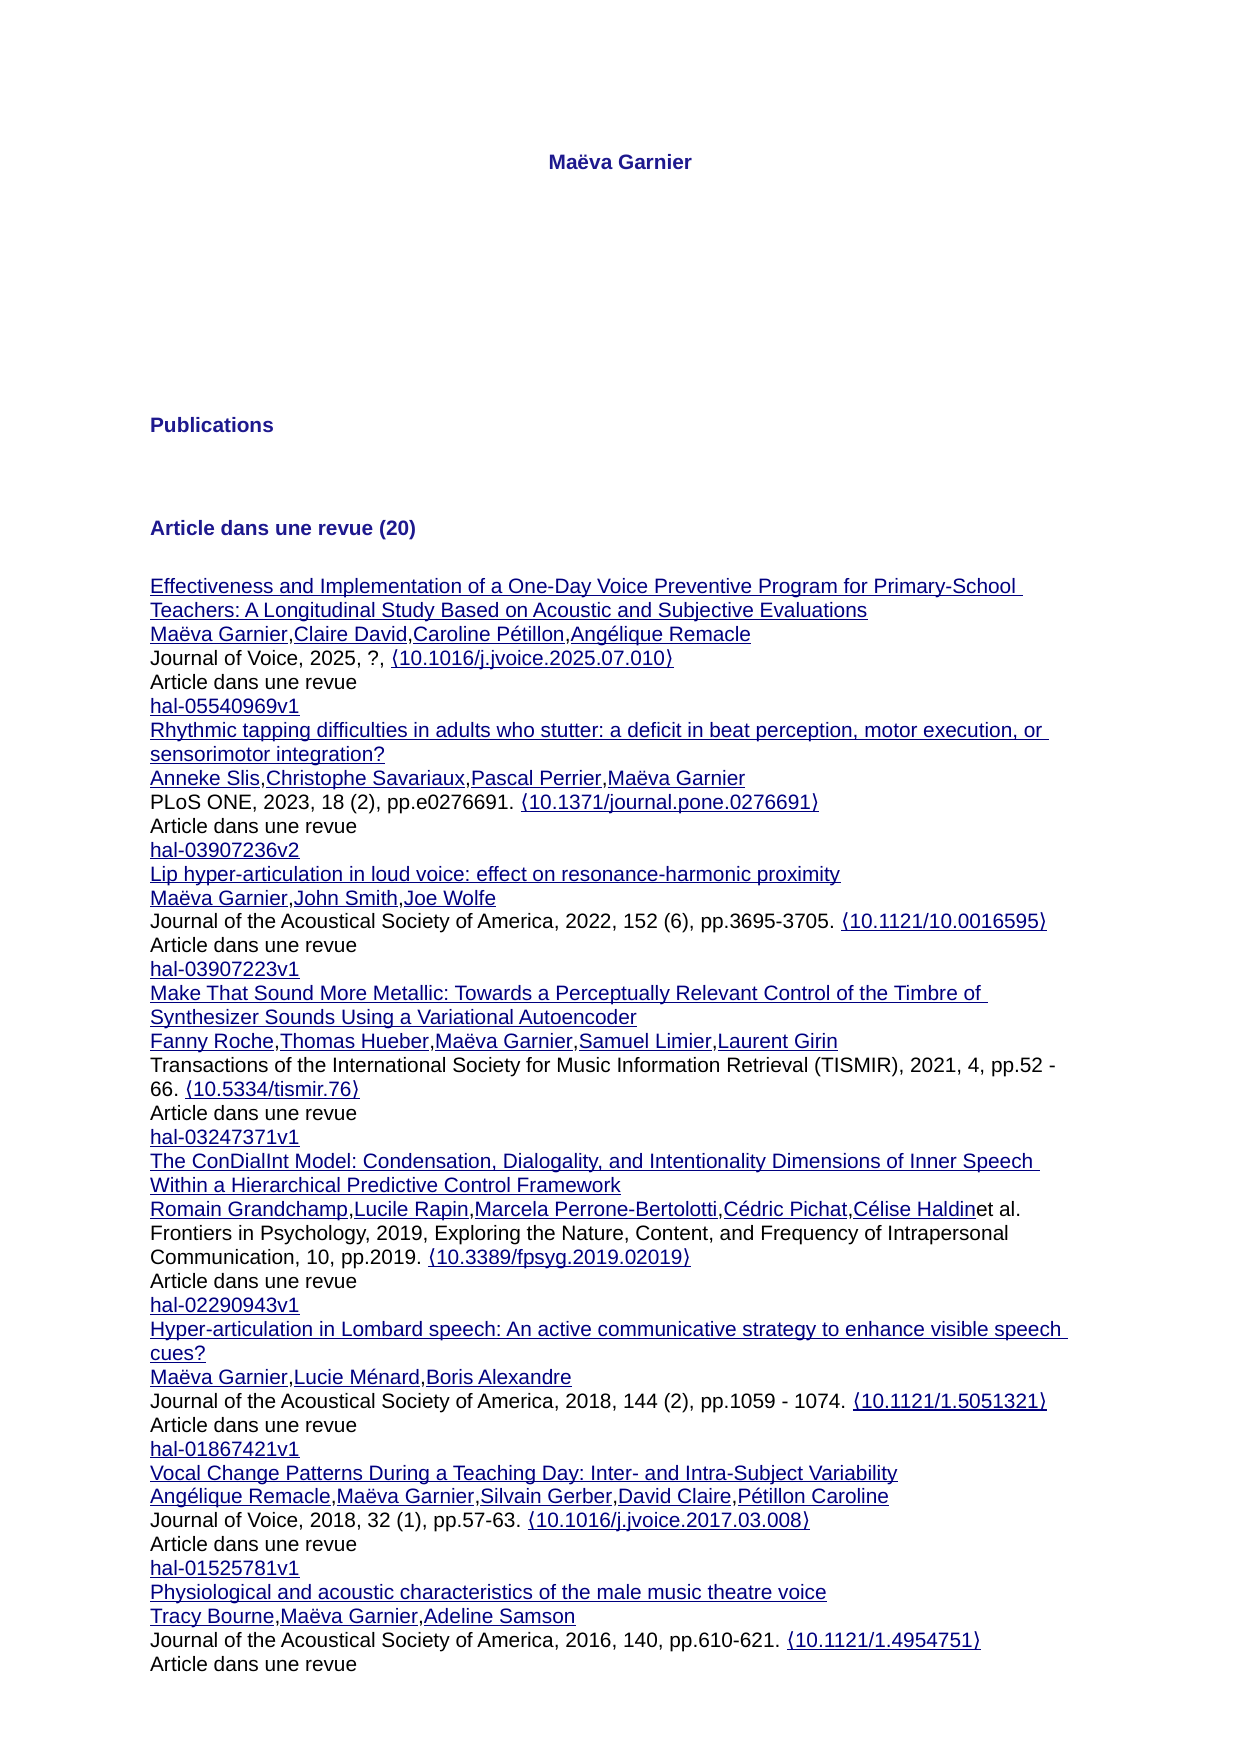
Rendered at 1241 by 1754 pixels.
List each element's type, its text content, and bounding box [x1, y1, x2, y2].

table_cell The ConDialInt Model: Condensation, Dialogality, and Intentionality Dimensions of Inner Speech Within a Hierarchical Predictive Control Framework Romain Grandchamp,Lucile Rapin,Marcela Perrone-Bertolotti,Cédric Pichat,Célise Haldinet al. Frontiers in Psychology, 2019, Exploring the Nature, Content, and Frequency of Intrapersonal Communication, 10, pp.2019. ⟨10.3389/fpsyg.2019.02019⟩ Article dans une revue hal-02290943v1 [150, 1149, 1090, 1317]
subtitle Article dans une revue (20) [150, 516, 1090, 539]
table_cell Make That Sound More Metallic: Towards a Perceptually Relevant Control of the Timbre of Synthesizer Sounds Using a Variational Autoencoder Fanny Roche,Thomas Hueber,Maëva Garnier,Samuel Limier,Laurent Girin Transactions of the International Society for Music Information Retrieval (TISMIR), 2021, 4, pp.52 - 66. ⟨10.5334/tismir.76⟩ Article dans une revue hal-03247371v1 [150, 981, 1090, 1149]
table_cell Hyper-articulation in Lombard speech: An active communicative strategy to enhance visible speech cues? Maëva Garnier,Lucie Ménard,Boris Alexandre Journal of the Acoustical Society of America, 2018, 144 (2), pp.1059 - 1074. ⟨10.1121/1.5051321⟩ Article dans une revue hal-01867421v1 [150, 1317, 1090, 1460]
table_cell Rhythmic tapping difficulties in adults who stutter: a deficit in beat perception, motor execution, or sensorimotor integration? Anneke Slis,Christophe Savariaux,Pascal Perrier,Maëva Garnier PLoS ONE, 2023, 18 (2), pp.e0276691. ⟨10.1371/journal.pone.0276691⟩ Article dans une revue hal-03907236v2 [150, 718, 1090, 861]
table_header Effectiveness and Implementation of a One-Day Voice Preventive Program for Primary-School Teachers: A Longitudinal Study Based on Acoustic and Subjective Evaluations Maëva Garnier,Claire David,Caroline Pétillon,Angélique Remacle Journal of Voice, 2025, ?, ⟨10.1016/j.jvoice.2025.07.010⟩ Article dans une revue hal-05540969v1 [150, 574, 1090, 718]
subtitle Maëva Garnier [150, 150, 1090, 174]
table_cell Lip hyper-articulation in loud voice: effect on resonance-harmonic proximity Maëva Garnier,John Smith,Joe Wolfe Journal of the Acoustical Society of America, 2022, 152 (6), pp.3695-3705. ⟨10.1121/10.0016595⟩ Article dans une revue hal-03907223v1 [150, 861, 1090, 981]
subtitle Publications [150, 412, 1090, 436]
table_cell Vocal Change Patterns During a Teaching Day: Inter- and Intra-Subject Variability Angélique Remacle,Maëva Garnier,Silvain Gerber,David Claire,Pétillon Caroline Journal of Voice, 2018, 32 (1), pp.57-63. ⟨10.1016/j.jvoice.2017.03.008⟩ Article dans une revue hal-01525781v1 [150, 1460, 1090, 1580]
table_cell Physiological and acoustic characteristics of the male music theatre voice Tracy Bourne,Maëva Garnier,Adeline Samson Journal of the Acoustical Society of America, 2016, 140, pp.610-621. ⟨10.1121/1.4954751⟩ Article dans une revue [150, 1580, 1090, 1676]
